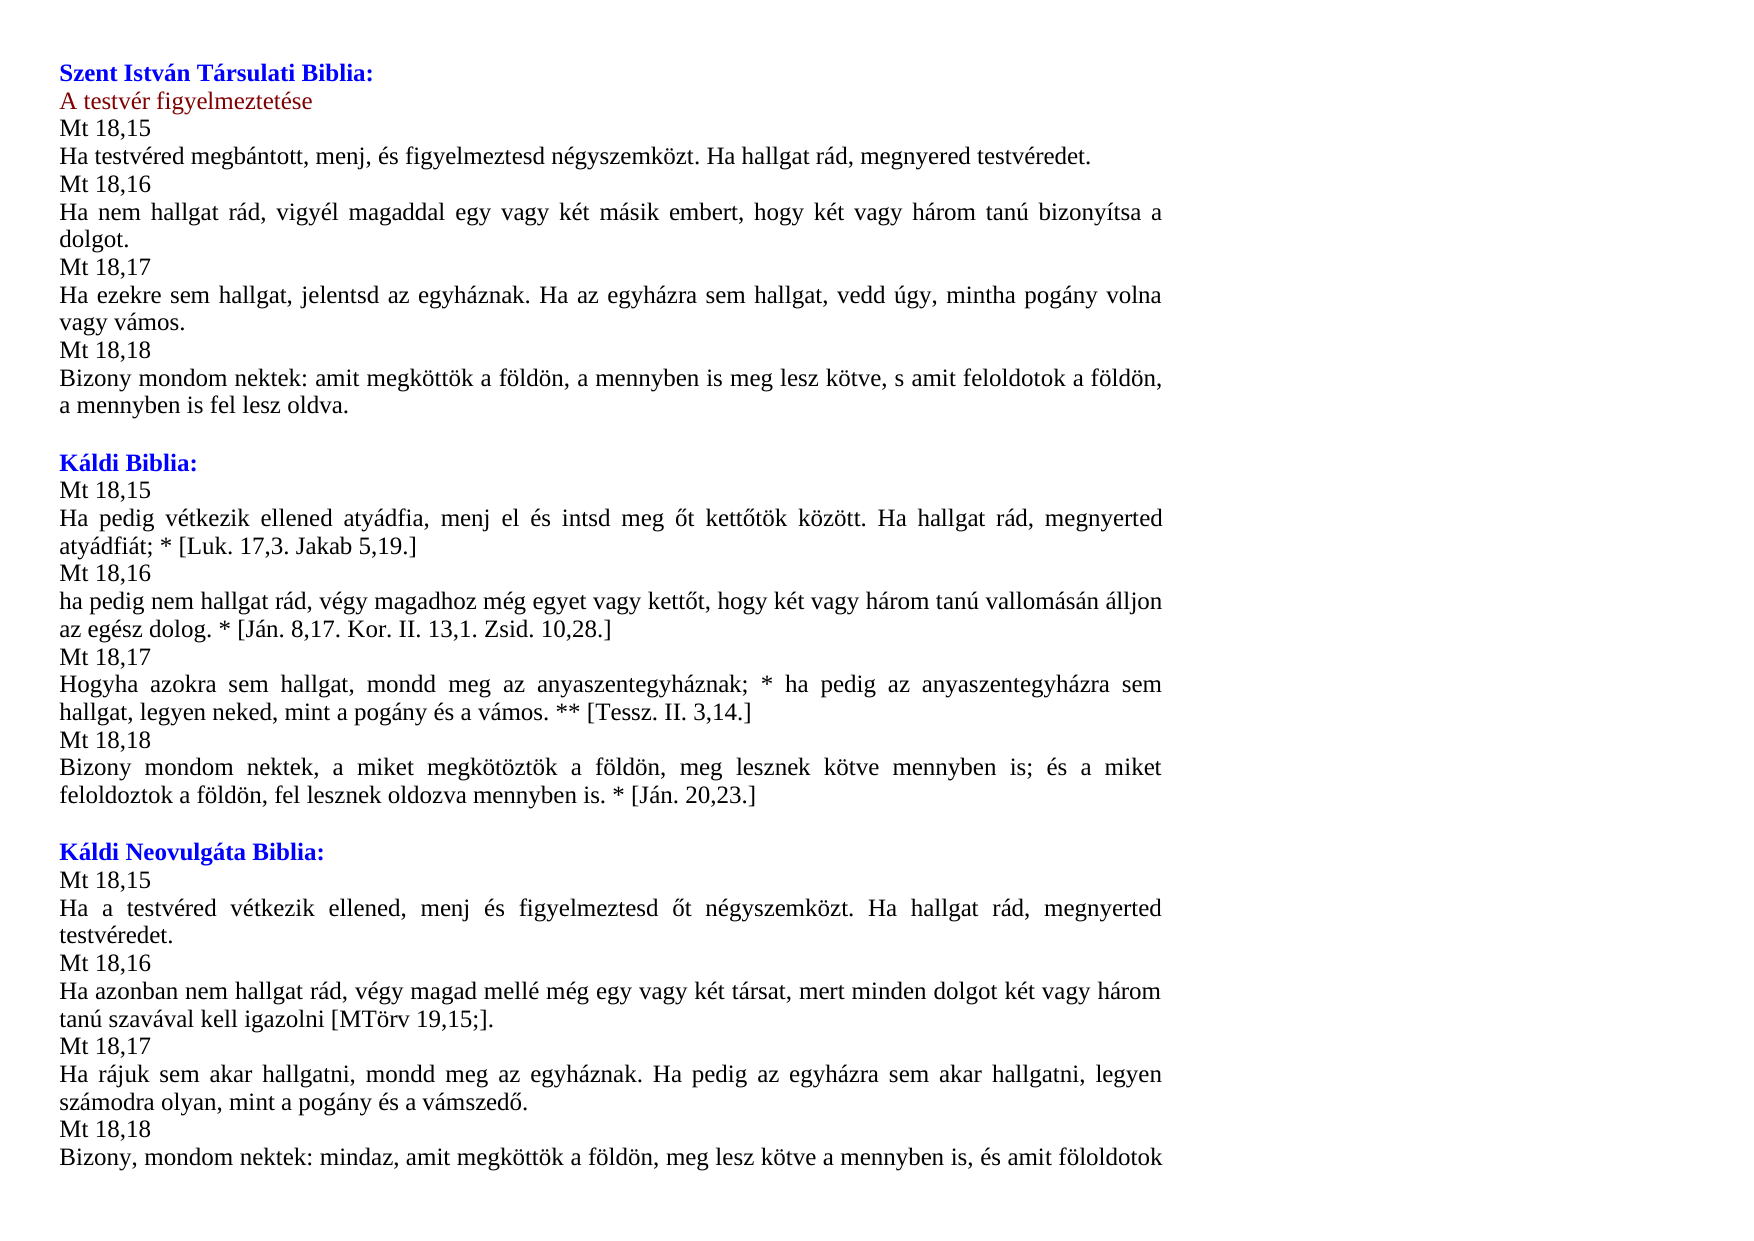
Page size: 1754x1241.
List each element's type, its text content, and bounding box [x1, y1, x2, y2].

text Mt 18,17 [59, 1032, 1163, 1060]
text Mt 18,18 [59, 726, 1163, 753]
text Káldi Neovulgáta Biblia: [59, 838, 1163, 866]
text Mt 18,15 [59, 476, 1163, 504]
text Mt 18,17 [59, 643, 1163, 670]
text Hogyha azokra sem hallgat, mondd meg az anyaszentegyháznak; * ha pedig az anyaszentegyházra sem hallgat, legyen neked, mint a pogány és a vámos. ** [Tessz. II. 3,14.] [59, 670, 1163, 726]
text Mt 18,15 [59, 866, 1163, 894]
text Mt 18,18 [59, 336, 1163, 364]
text Mt 18,15 [59, 114, 1163, 142]
text A testvér figyelmeztetése [59, 87, 1163, 114]
text Ha rájuk sem akar hallgatni, mondd meg az egyháznak. Ha pedig az egyházra sem akar hallgatni, legyen számodra olyan, mint a pogány és a vámszedő. [59, 1060, 1163, 1116]
text Mt 18,17 [59, 253, 1163, 281]
text Ha azonban nem hallgat rád, végy magad mellé még egy vagy két társat, mert minden dolgot két vagy három tanú szavával kell igazolni [MTörv 19,15;]. [59, 977, 1163, 1032]
text Ha ezekre sem hallgat, jelentsd az egyháznak. Ha az egyházra sem hallgat, vedd úgy, mintha pogány volna vagy vámos. [59, 281, 1163, 336]
text Szent István Társulati Biblia: [59, 59, 1163, 87]
text Bizony mondom nektek, a miket megkötöztök a földön, meg lesznek kötve mennyben is; és a miket feloldoztok a földön, fel lesznek oldozva mennyben is. * [Ján. 20,23.] [59, 753, 1163, 809]
text Ha pedig vétkezik ellened atyádfia, menj el és intsd meg őt kettőtök között. Ha hallgat rád, megnyerted atyádfiát; * [Luk. 17,3. Jakab 5,19.] [59, 504, 1163, 559]
text Káldi Biblia: [59, 449, 1163, 476]
text Mt 18,16 [59, 559, 1163, 587]
text Ha nem hallgat rád, vigyél magaddal egy vagy két másik embert, hogy két vagy három tanú bizonyítsa a dolgot. [59, 198, 1163, 253]
text Ha testvéred megbántott, menj, és figyelmeztesd négyszemközt. Ha hallgat rád, megnyered testvéredet. [59, 142, 1163, 170]
text Ha a testvéred vétkezik ellened, menj és figyelmeztesd őt négyszemközt. Ha hallgat rád, megnyerted testvéredet. [59, 894, 1163, 949]
text Mt 18,16 [59, 170, 1163, 198]
text Bizony, mondom nektek: mindaz, amit megköttök a földön, meg lesz kötve a mennyben is, és amit föloldotok [59, 1143, 1163, 1171]
text Mt 18,16 [59, 949, 1163, 977]
text ha pedig nem hallgat rád, végy magadhoz még egyet vagy kettőt, hogy két vagy három tanú vallomásán álljon az egész dolog. * [Ján. 8,17. Kor. II. 13,1. Zsid. 10,28.] [59, 587, 1163, 643]
text Mt 18,18 [59, 1116, 1163, 1143]
text Bizony mondom nektek: amit megköttök a földön, a mennyben is meg lesz kötve, s amit feloldotok a földön, a mennyben is fel lesz oldva. [59, 364, 1163, 419]
